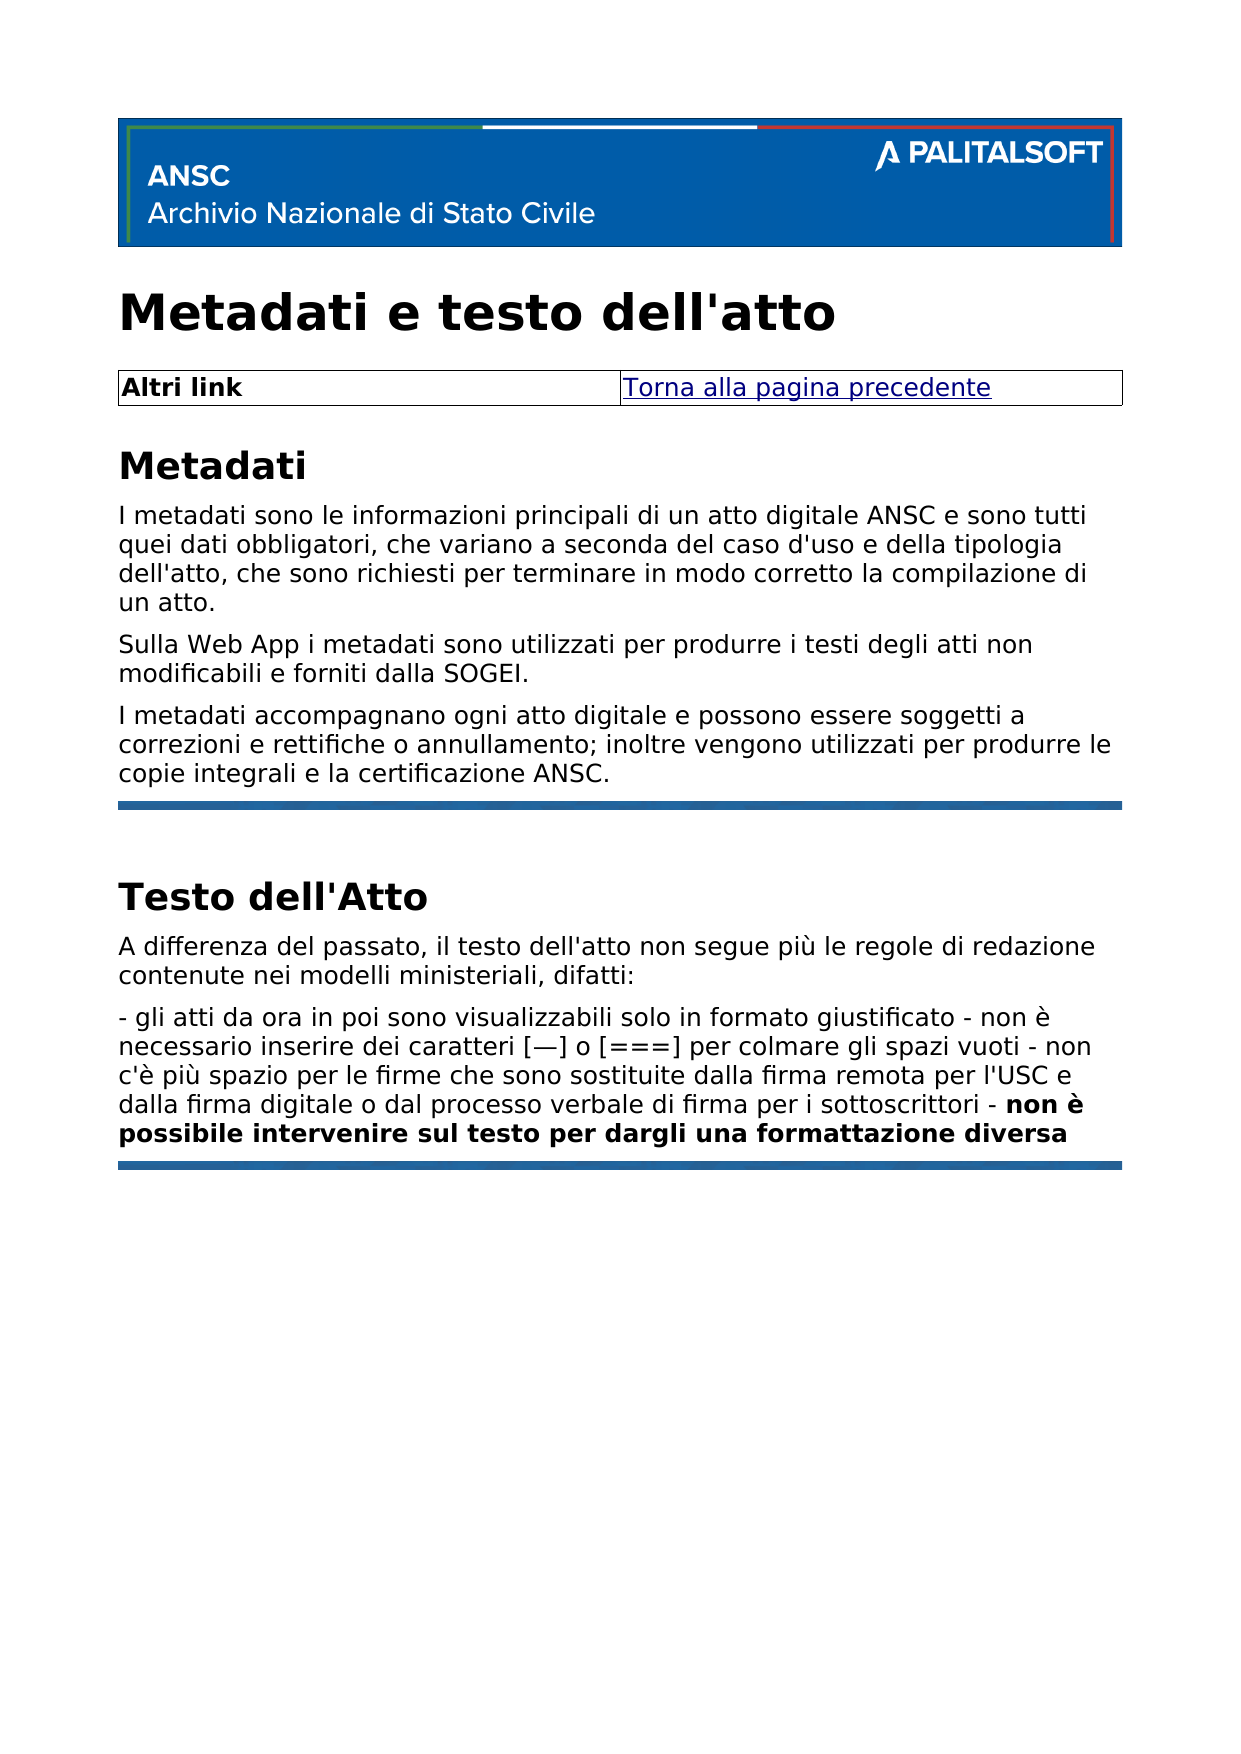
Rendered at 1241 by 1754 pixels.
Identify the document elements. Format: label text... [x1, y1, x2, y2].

text I metadati accompagnano ogni atto digitale e possono essere soggetti a correzioni e rettifiche o annullamento; inoltre vengono utilizzati per produrre le copie integrali e la certificazione ANSC. [118, 701, 1122, 788]
picture [118, 801, 1123, 810]
subtitle Testo dell'Atto [118, 876, 1122, 919]
subtitle Metadati [118, 445, 1122, 488]
text - gli atti da ora in poi sono visualizzabili solo in formato giustificato - non è necessario inserire dei caratteri [—] o [===] per colmare gli spazi vuoti - non c'è più spazio per le firme che sono sostituite dalla firma remota per l'USC e dalla firma digitale o dal processo verbale di firma per i sottoscrittori - non è possibile intervenire sul testo per dargli una formattazione diversa [118, 1003, 1122, 1149]
text I metadati sono le informazioni principali di un atto digitale ANSC e sono tutti quei dati obbligatori, che variano a seconda del caso d'uso e della tipologia dell'atto, che sono richiesti per terminare in modo corretto la compilazione di un atto. [118, 501, 1122, 618]
picture [118, 118, 1123, 247]
subtitle Metadati e testo dell'atto [118, 284, 1122, 342]
picture [118, 1161, 1123, 1170]
table_header Torna alla pagina precedente [621, 371, 1122, 405]
table_header Altri link [119, 371, 620, 405]
text A differenza del passato, il testo dell'atto non segue più le regole di redazione contenute nei modelli ministeriali, difatti: [118, 932, 1122, 990]
text Sulla Web App i metadati sono utilizzati per produrre i testi degli atti non modificabili e forniti dalla SOGEI. [118, 630, 1122, 688]
